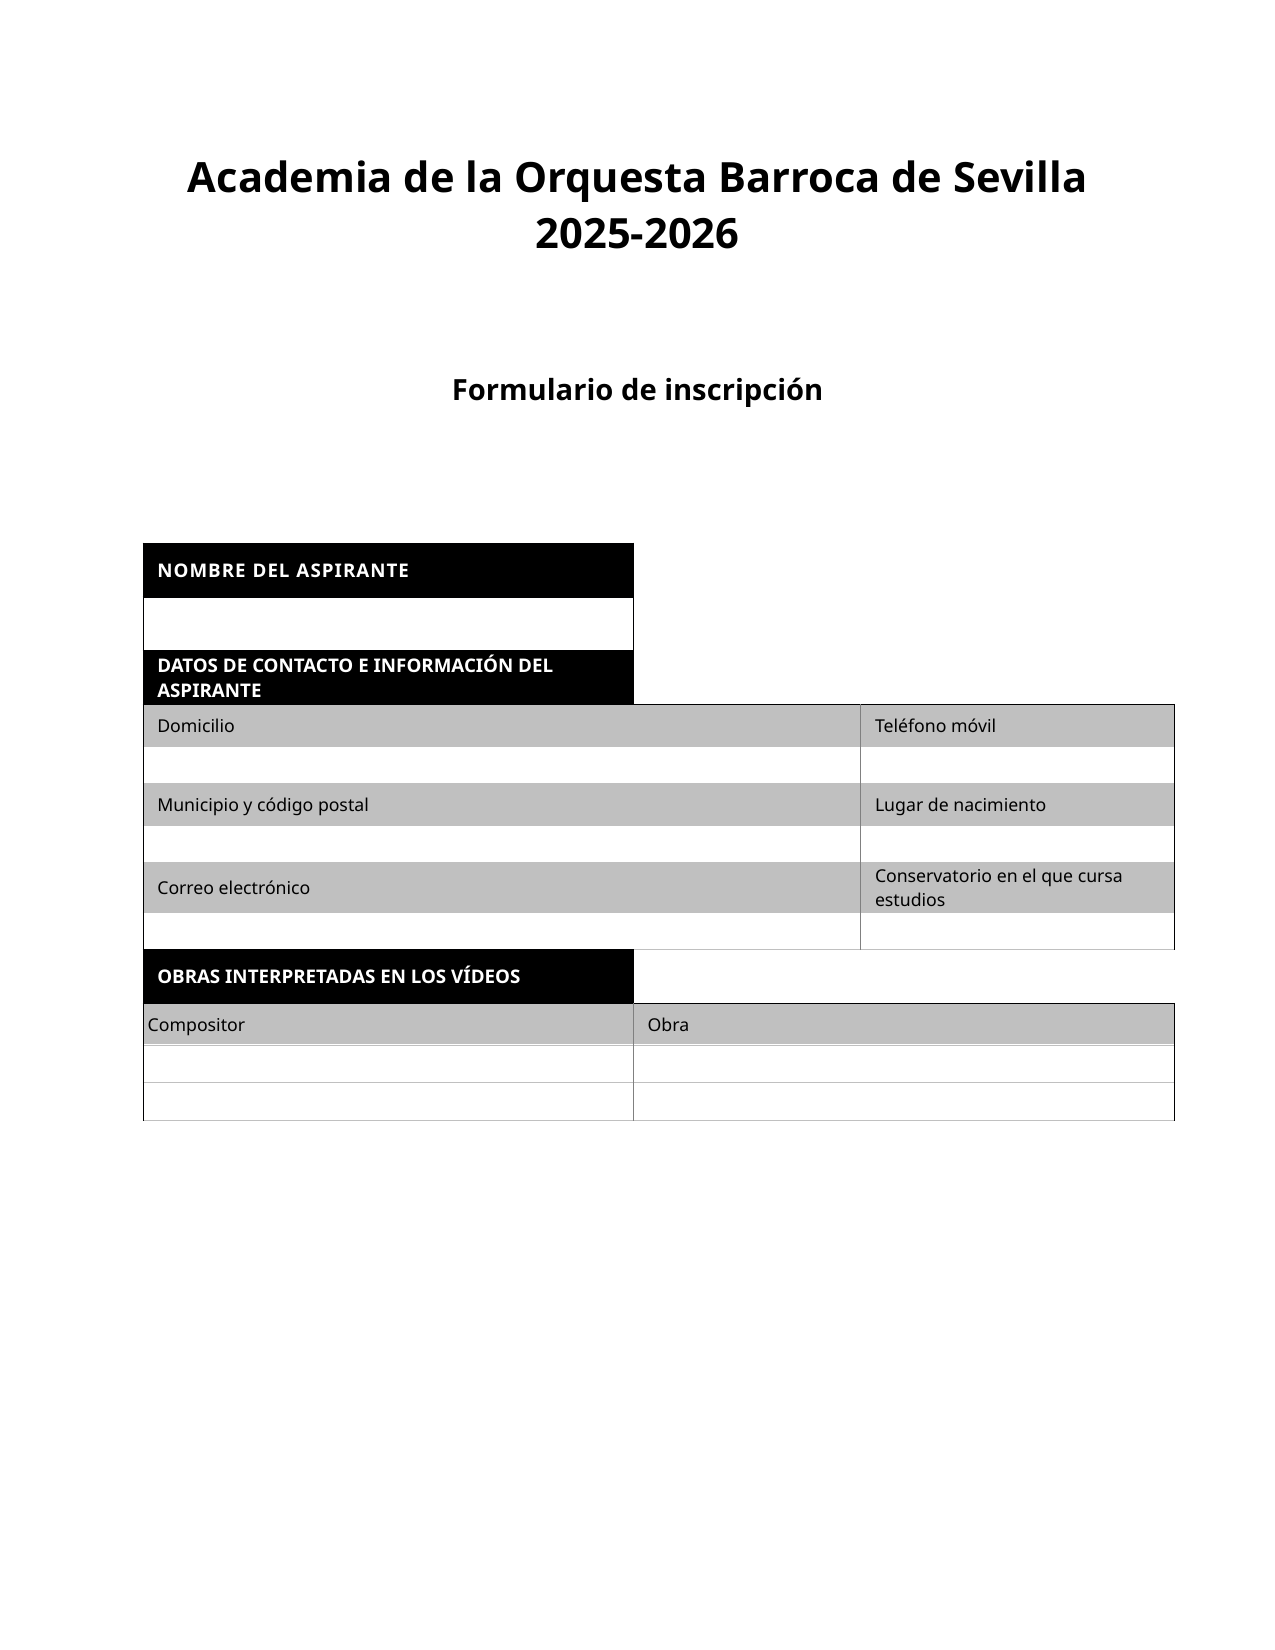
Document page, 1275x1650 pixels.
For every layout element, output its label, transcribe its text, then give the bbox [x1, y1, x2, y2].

text 2025-2026 [177, 204, 1098, 261]
table_cell [861, 826, 1174, 862]
table_cell [634, 1046, 1174, 1082]
table_cell [634, 950, 1174, 1003]
table_cell Teléfono móvil [861, 705, 1174, 746]
table_cell Conservatorio en el que cursa estudios [861, 863, 1174, 912]
table_cell Compositor [144, 1004, 633, 1044]
table_cell Lugar de nacimiento [861, 784, 1174, 825]
table_cell [634, 1083, 1174, 1119]
table_cell [144, 826, 860, 862]
table_cell [144, 747, 860, 783]
table_header [634, 543, 1174, 596]
table_cell Correo electrónico [144, 863, 860, 912]
table_cell [144, 598, 633, 650]
table_cell [634, 596, 1174, 650]
table_cell DATOS DE CONTACTO e información DEL ASPIRANTE [144, 651, 633, 704]
text Academia de la Orquesta Barroca de Sevilla [177, 148, 1098, 204]
table_header NOMBRE DEL ASPIRANTE [144, 544, 633, 596]
table_cell OBRAS INTERPRETADAS EN LOS VÍDEOS [144, 950, 633, 1003]
table_cell [634, 650, 1174, 704]
table_cell [144, 1046, 633, 1082]
table_cell Obra [634, 1004, 1174, 1044]
table_cell Domicilio [144, 705, 860, 746]
table_cell Municipio y código postal [144, 784, 860, 825]
text Formulario de inscripción [177, 369, 1098, 409]
table_cell [144, 1083, 633, 1119]
table_cell [861, 747, 1174, 783]
table_cell [861, 913, 1174, 949]
table_cell [144, 913, 860, 949]
